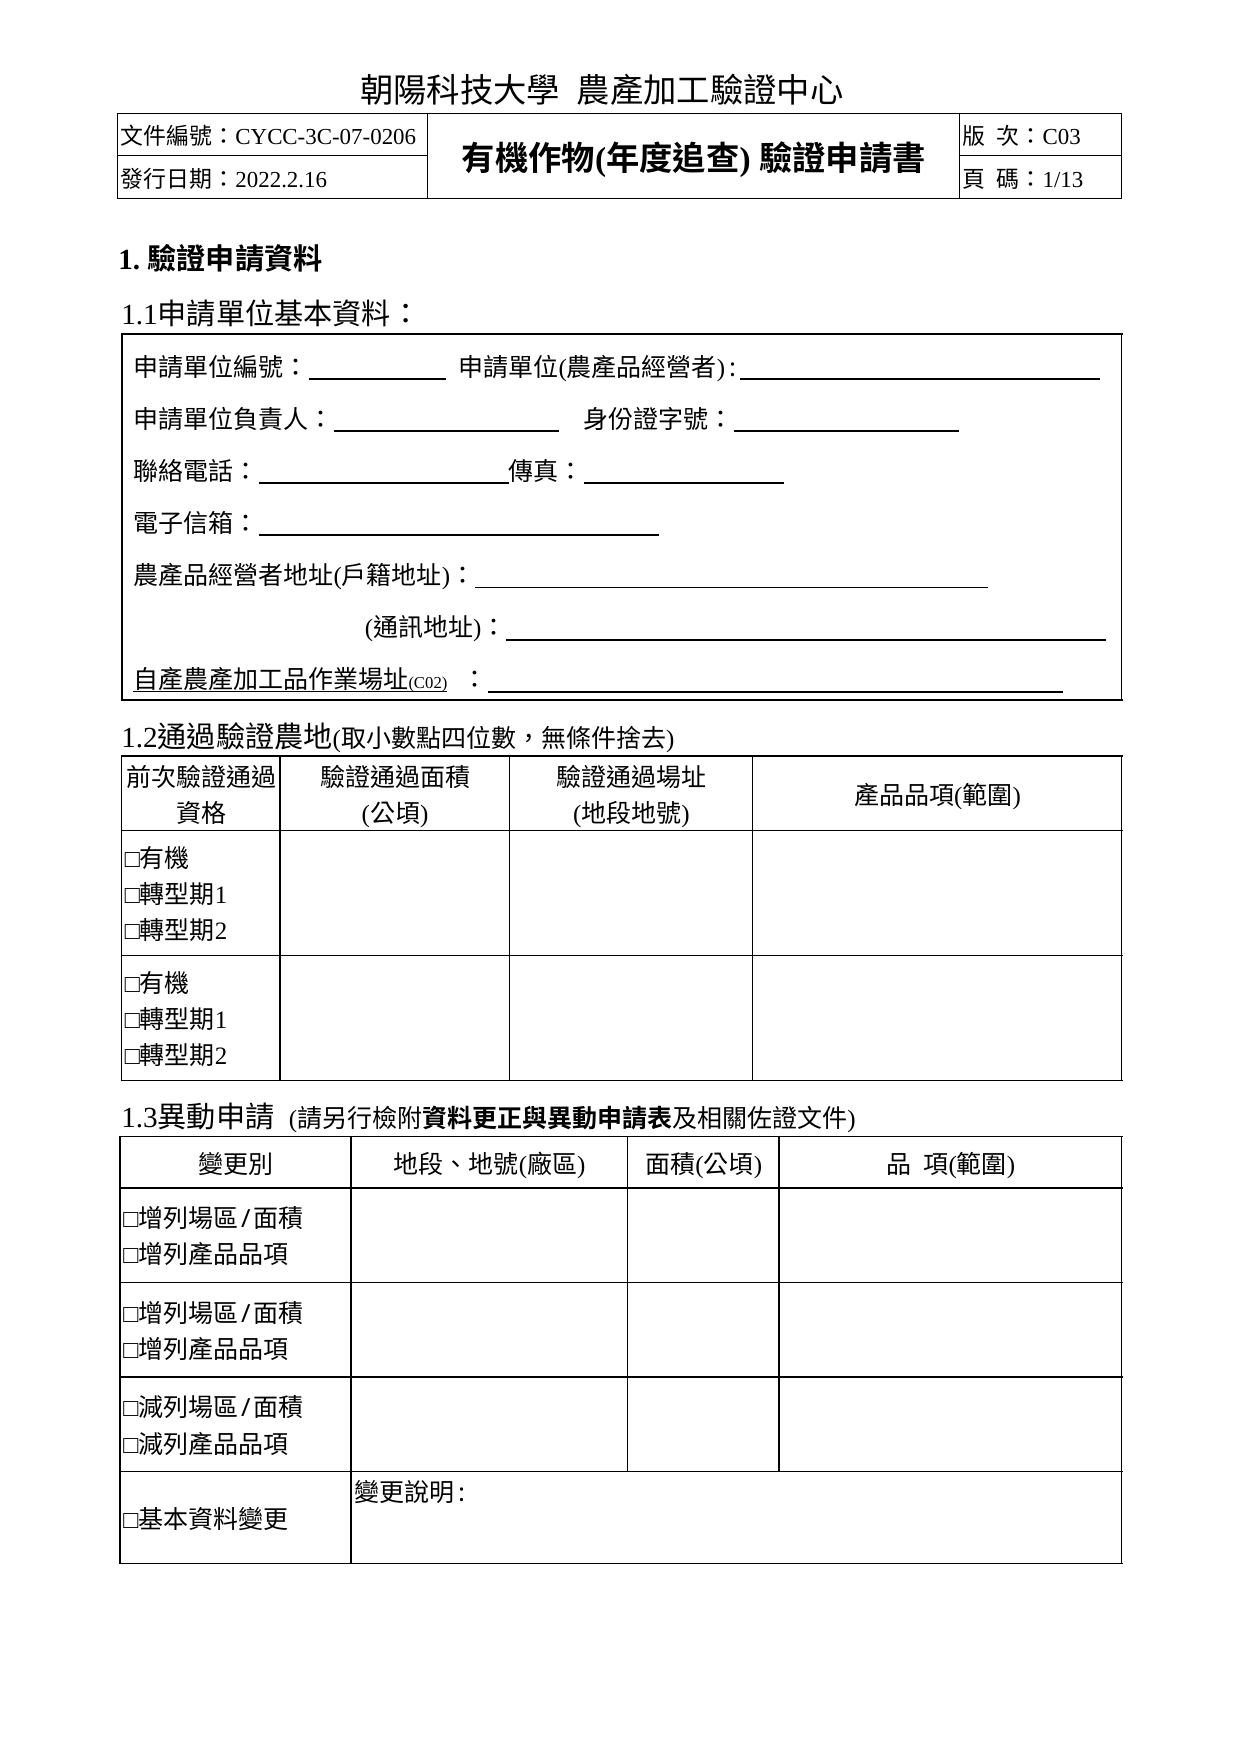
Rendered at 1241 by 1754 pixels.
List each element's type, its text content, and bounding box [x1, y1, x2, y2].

table_cell [352, 1283, 627, 1376]
text 1.2通過驗證農地(取小數點四位數，無條件捨去) [121, 713, 1122, 755]
table_header 前次驗證通過資格 [122, 757, 279, 829]
table_header 產品品項(範圍) [753, 757, 1121, 829]
table_cell □有機 □轉型期1 □轉型期2 [122, 956, 279, 1079]
table_cell □增列場區/面積 □增列產品品項 [121, 1189, 350, 1282]
table_cell [753, 831, 1121, 954]
table_cell □基本資料變更 [121, 1472, 350, 1563]
table_cell □增列場區/面積 □增列產品品項 [121, 1283, 350, 1376]
text 1.3異動申請 (請另行檢附資料更正與異動申請表及相關佐證文件) [121, 1093, 1122, 1136]
table_cell [510, 831, 752, 954]
table_cell [352, 1189, 627, 1282]
table_header 驗證通過面積 (公頃) [281, 757, 509, 829]
table_cell [780, 1189, 1121, 1282]
table_header 地段、地號(廠區) [352, 1137, 627, 1187]
table_cell [281, 831, 509, 954]
table_header 申請單位編號： 申請單位(農產品經營者): 申請單位負責人： 身份證字號： 聯絡電話： 傳真： 電子信箱： 農產品經營者地址(戶籍地址)： (通訊地址)： 自產農產加工品作業場址(C02) ： [123, 335, 1121, 699]
table_cell [780, 1378, 1121, 1471]
text 1.1申請單位基本資料： [121, 291, 1122, 333]
table_cell 變更說明: [352, 1472, 1121, 1563]
text 1. 驗證申請資料 [118, 236, 1122, 278]
table_cell □有機 □轉型期1 □轉型期2 [122, 831, 279, 954]
table_cell [510, 956, 752, 1079]
table_cell [281, 956, 509, 1079]
table_cell [628, 1189, 778, 1282]
table_cell □減列場區/面積 □減列產品品項 [121, 1378, 350, 1471]
table_cell [628, 1283, 778, 1376]
table_header 變更別 [121, 1137, 350, 1187]
table_header 面積(公頃) [628, 1137, 778, 1187]
table_cell [753, 956, 1121, 1079]
table_cell [352, 1378, 627, 1471]
table_header 品 項(範圍) [780, 1137, 1121, 1187]
table_cell [780, 1283, 1121, 1376]
table_header 驗證通過場址 (地段地號) [510, 757, 752, 829]
table_cell [628, 1378, 778, 1471]
